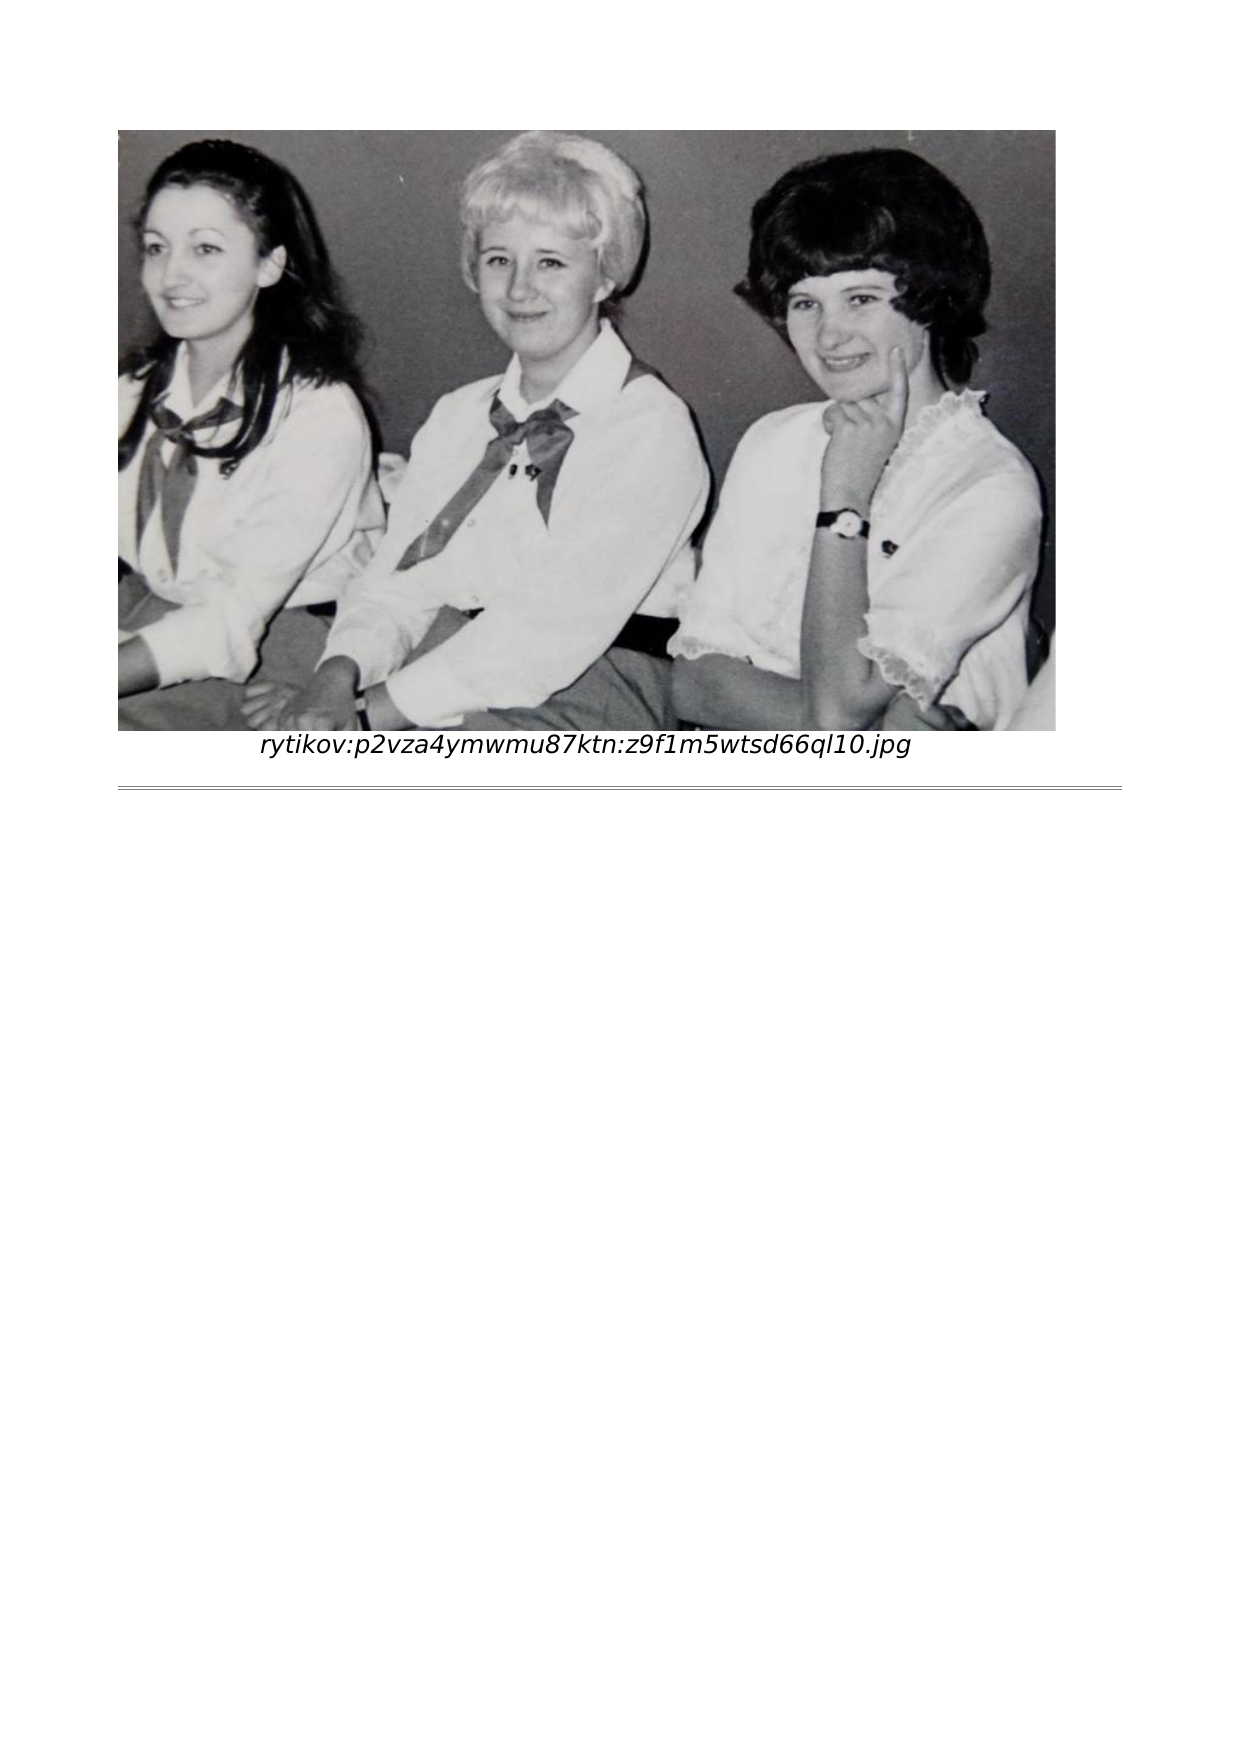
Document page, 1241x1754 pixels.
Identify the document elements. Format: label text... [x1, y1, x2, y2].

text rytikov:p2vza4ymwmu87ktn:z9f1m5wtsd66ql10.jpg [118, 731, 1056, 759]
picture [118, 130, 1056, 731]
